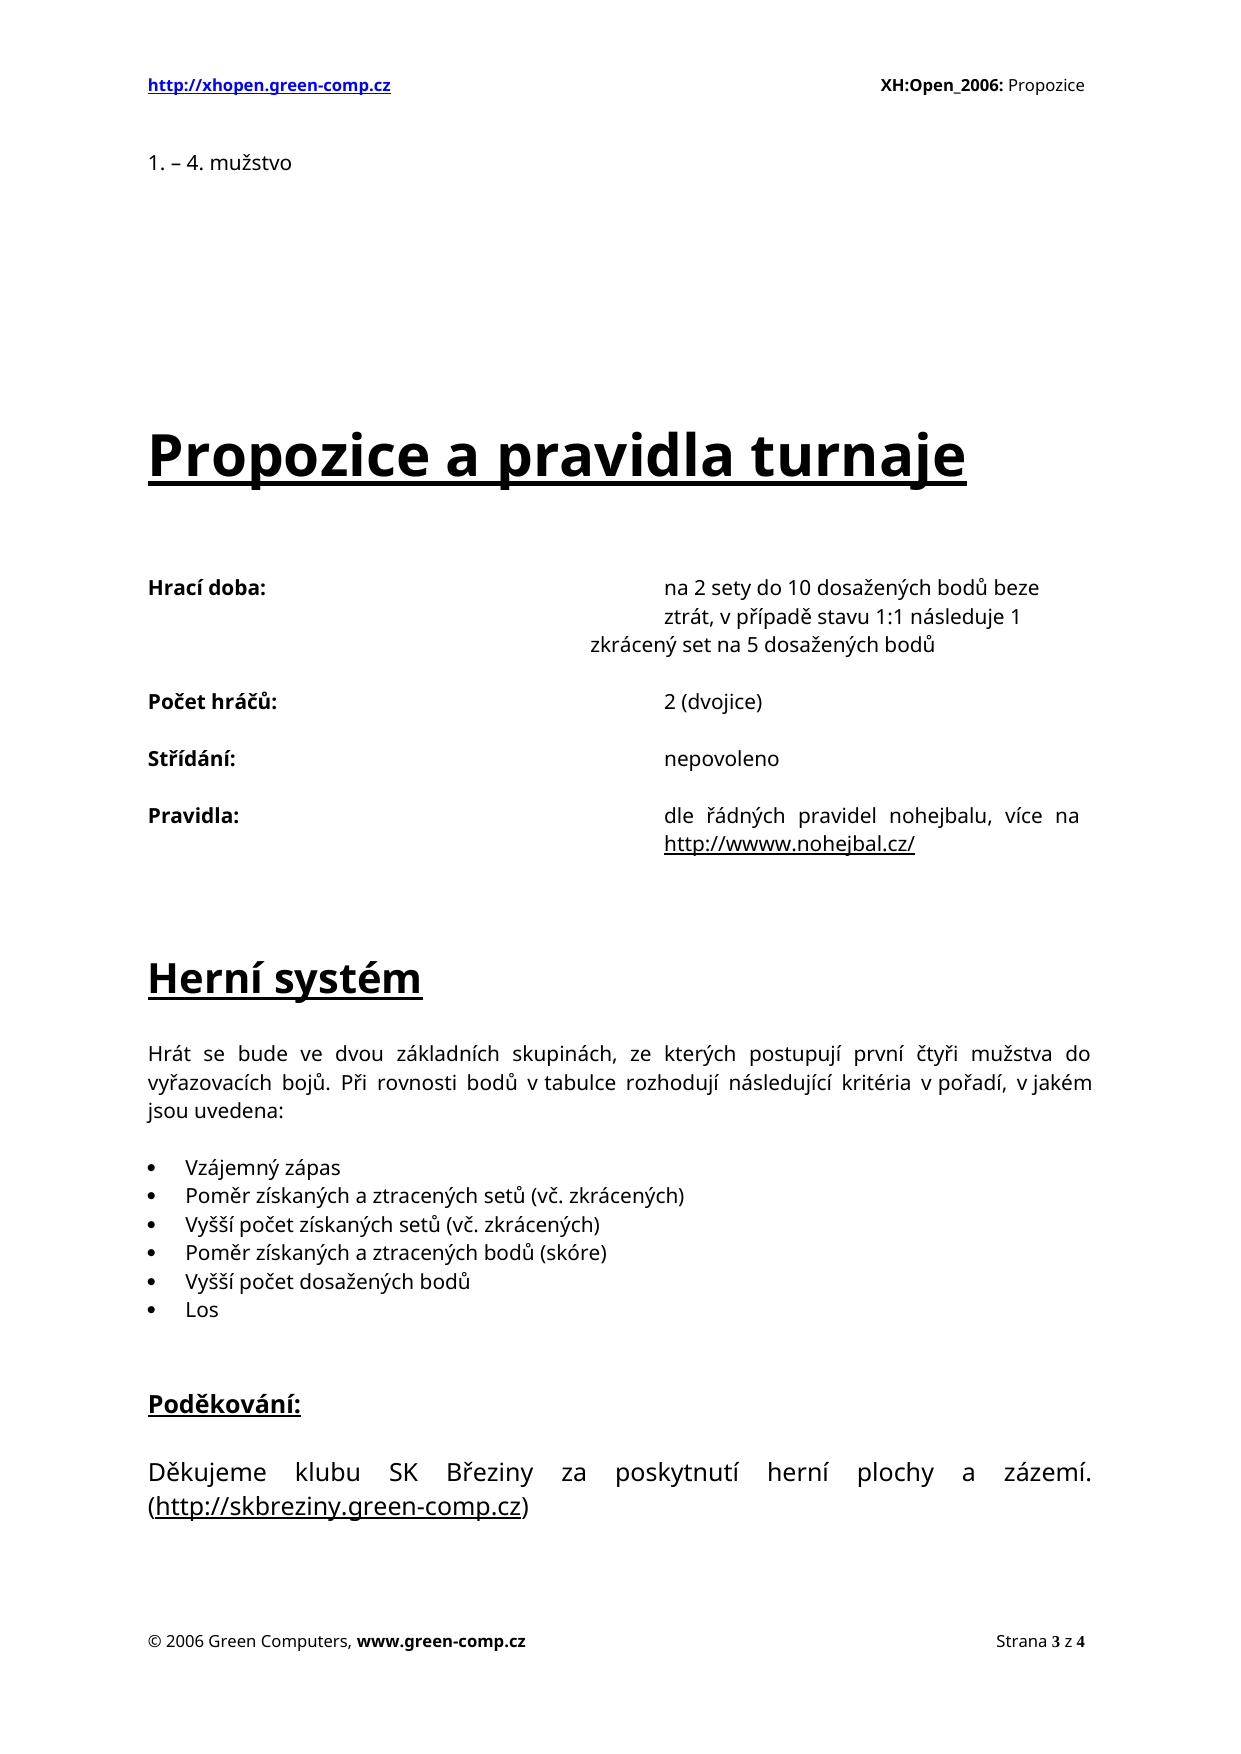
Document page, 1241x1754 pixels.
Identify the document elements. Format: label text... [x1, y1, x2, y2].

list Vyšší počet získaných setů (vč. zkrácených) [148, 1210, 1092, 1238]
text Hrací doba: na 2 sety do 10 dosažených bodů beze ztrát, v případě stavu 1:1 následuje 1 zkrácený set na 5 dosažených bodů [148, 573, 1092, 659]
text Střídání: nepovoleno [148, 744, 1092, 772]
text Děkujeme klubu SK Březiny za poskytnutí herní plochy a zázemí. (http://skbreziny.green-comp.cz) [148, 1454, 1092, 1523]
text Propozice a pravidla turnaje [148, 414, 1092, 494]
text Hrát se bude ve dvou základních skupinách, ze kterých postupují první čtyři mužstva do vyřazovacích bojů. Při rovnosti bodů v tabulce rozhodují následující kritéria v pořadí, v jakém jsou uvedena: [148, 1039, 1092, 1125]
list Vzájemný zápas [148, 1153, 1092, 1182]
text Počet hráčů: 2 (dvojice) [148, 687, 1092, 716]
list Poměr získaných a ztracených setů (vč. zkrácených) [148, 1182, 1092, 1210]
text Poděkování: [148, 1386, 1092, 1420]
list Los [148, 1295, 1092, 1324]
text Herní systém [148, 949, 1092, 1005]
text Pravidla: dle řádných pravidel nohejbalu, více na http://wwww.nohejbal.cz/ [148, 801, 1092, 858]
list Vyšší počet dosažených bodů [148, 1267, 1092, 1295]
list Poměr získaných a ztracených bodů (skóre) [148, 1238, 1092, 1267]
text 1. – 4. mužstvo [148, 148, 1092, 176]
